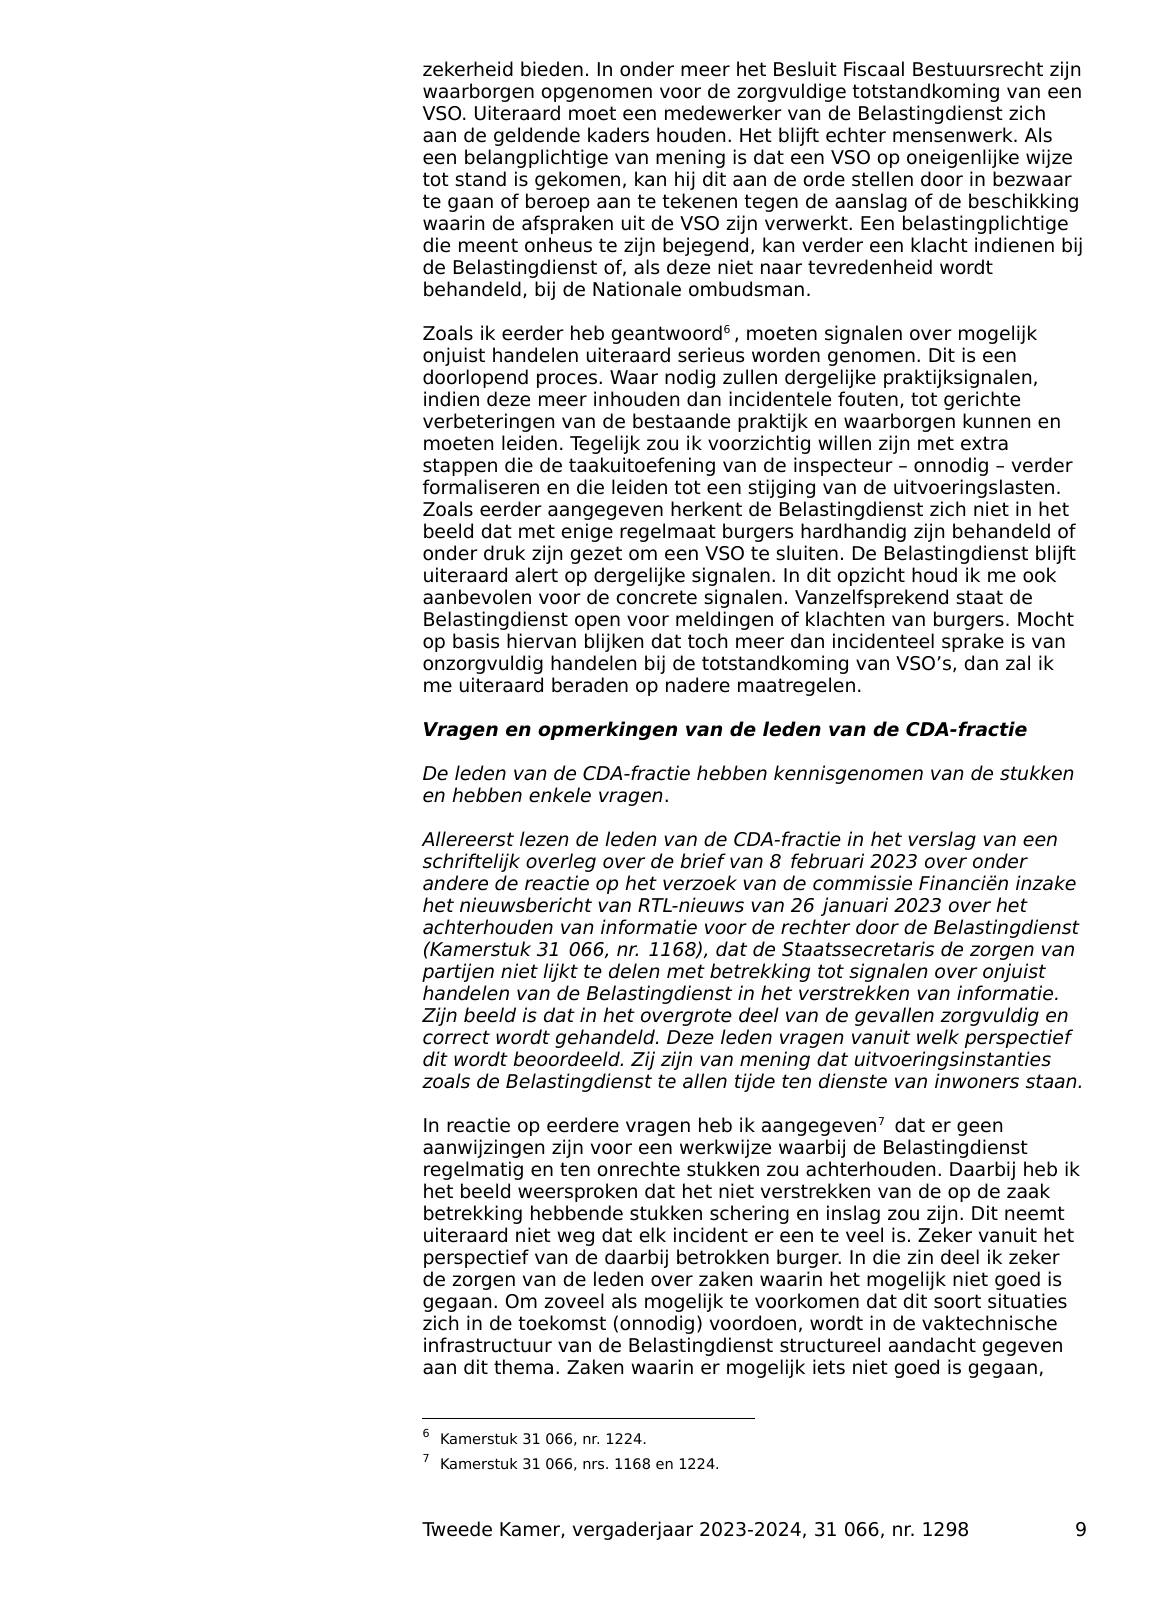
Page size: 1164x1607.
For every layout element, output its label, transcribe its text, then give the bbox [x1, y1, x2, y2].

text Kamerstuk 31 066, nrs. 1168 en 1224. [422, 1452, 1087, 1474]
text In reactie op eerdere vragen heb ik aangegeven dat er geen aanwijzingen zijn voor een werkwijze waarbij de Belastingdienst regelmatig en ten onrechte stukken zou achterhouden. Daarbij heb ik het beeld weersproken dat het niet verstrekken van de op de zaak betrekking hebbende stukken schering en inslag zou zijn. Dit neemt uiteraard niet weg dat elk incident er een te veel is. Zeker vanuit het perspectief van de daarbij betrokken burger. In die zin deel ik zeker de zorgen van de leden over zaken waarin het mogelijk niet goed is gegaan. Om zoveel als mogelijk te voorkomen dat dit soort situaties zich in de toekomst (onnodig) voordoen, wordt in de vaktechnische infrastructuur van de Belastingdienst structureel aandacht gegeven aan dit thema. Zaken waarin er mogelijk iets niet goed is gegaan, [422, 1115, 1087, 1379]
text Allereerst lezen de leden van de CDA-fractie in het verslag van een schriftelijk overleg over de brief van 8 februari 2023 over onder andere de reactie op het verzoek van de commissie Financiën inzake het nieuwsbericht van RTL-nieuws van 26 januari 2023 over het achterhouden van informatie voor de rechter door de Belastingdienst (Kamerstuk 31 066, nr. 1168), dat de Staatssecretaris de zorgen van partijen niet lijkt te delen met betrekking tot signalen over onjuist handelen van de Belastingdienst in het verstrekken van informatie. Zijn beeld is dat in het overgrote deel van de gevallen zorgvuldig en correct wordt gehandeld. Deze leden vragen vanuit welk perspectief dit wordt beoordeeld. Zij zijn van mening dat uitvoeringsinstanties zoals de Belastingdienst te allen tijde ten dienste van inwoners staan. [422, 829, 1087, 1093]
text De leden van de CDA-fractie hebben kennisgenomen van de stukken en hebben enkele vragen. [422, 763, 1087, 807]
text Kamerstuk 31 066, nr. 1224. [422, 1427, 1087, 1449]
text Zoals ik eerder heb geantwoord, moeten signalen over mogelijk onjuist handelen uiteraard serieus worden genomen. Dit is een doorlopend proces. Waar nodig zullen dergelijke praktijksignalen, indien deze meer inhouden dan incidentele fouten, tot gerichte verbeteringen van de bestaande praktijk en waarborgen kunnen en moeten leiden. Tegelijk zou ik voorzichtig willen zijn met extra stappen die de taakuitoefening van de inspecteur – onnodig – verder formaliseren en die leiden tot een stijging van de uitvoeringslasten. Zoals eerder aangegeven herkent de Belastingdienst zich niet in het beeld dat met enige regelmaat burgers hardhandig zijn behandeld of onder druk zijn gezet om een VSO te sluiten. De Belastingdienst blijft uiteraard alert op dergelijke signalen. In dit opzicht houd ik me ook aanbevolen voor de concrete signalen. Vanzelfsprekend staat de Belastingdienst open voor meldingen of klachten van burgers. Mocht op basis hiervan blijken dat toch meer dan incidenteel sprake is van onzorgvuldig handelen bij de totstandkoming van VSO’s, dan zal ik me uiteraard beraden op nadere maatregelen. [422, 323, 1087, 697]
text zekerheid bieden. In onder meer het Besluit Fiscaal Bestuursrecht zijn waarborgen opgenomen voor de zorgvuldige totstandkoming van een VSO. Uiteraard moet een medewerker van de Belastingdienst zich aan de geldende kaders houden. Het blijft echter mensenwerk. Als een belangplichtige van mening is dat een VSO op oneigenlijke wijze tot stand is gekomen, kan hij dit aan de orde stellen door in bezwaar te gaan of beroep aan te tekenen tegen de aanslag of de beschikking waarin de afspraken uit de VSO zijn verwerkt. Een belastingplichtige die meent onheus te zijn bejegend, kan verder een klacht indienen bij de Belastingdienst of, als deze niet naar tevredenheid wordt behandeld, bij de Nationale ombudsman. [422, 59, 1087, 301]
subtitle Vragen en opmerkingen van de leden van de CDA-fractie [422, 719, 1087, 741]
